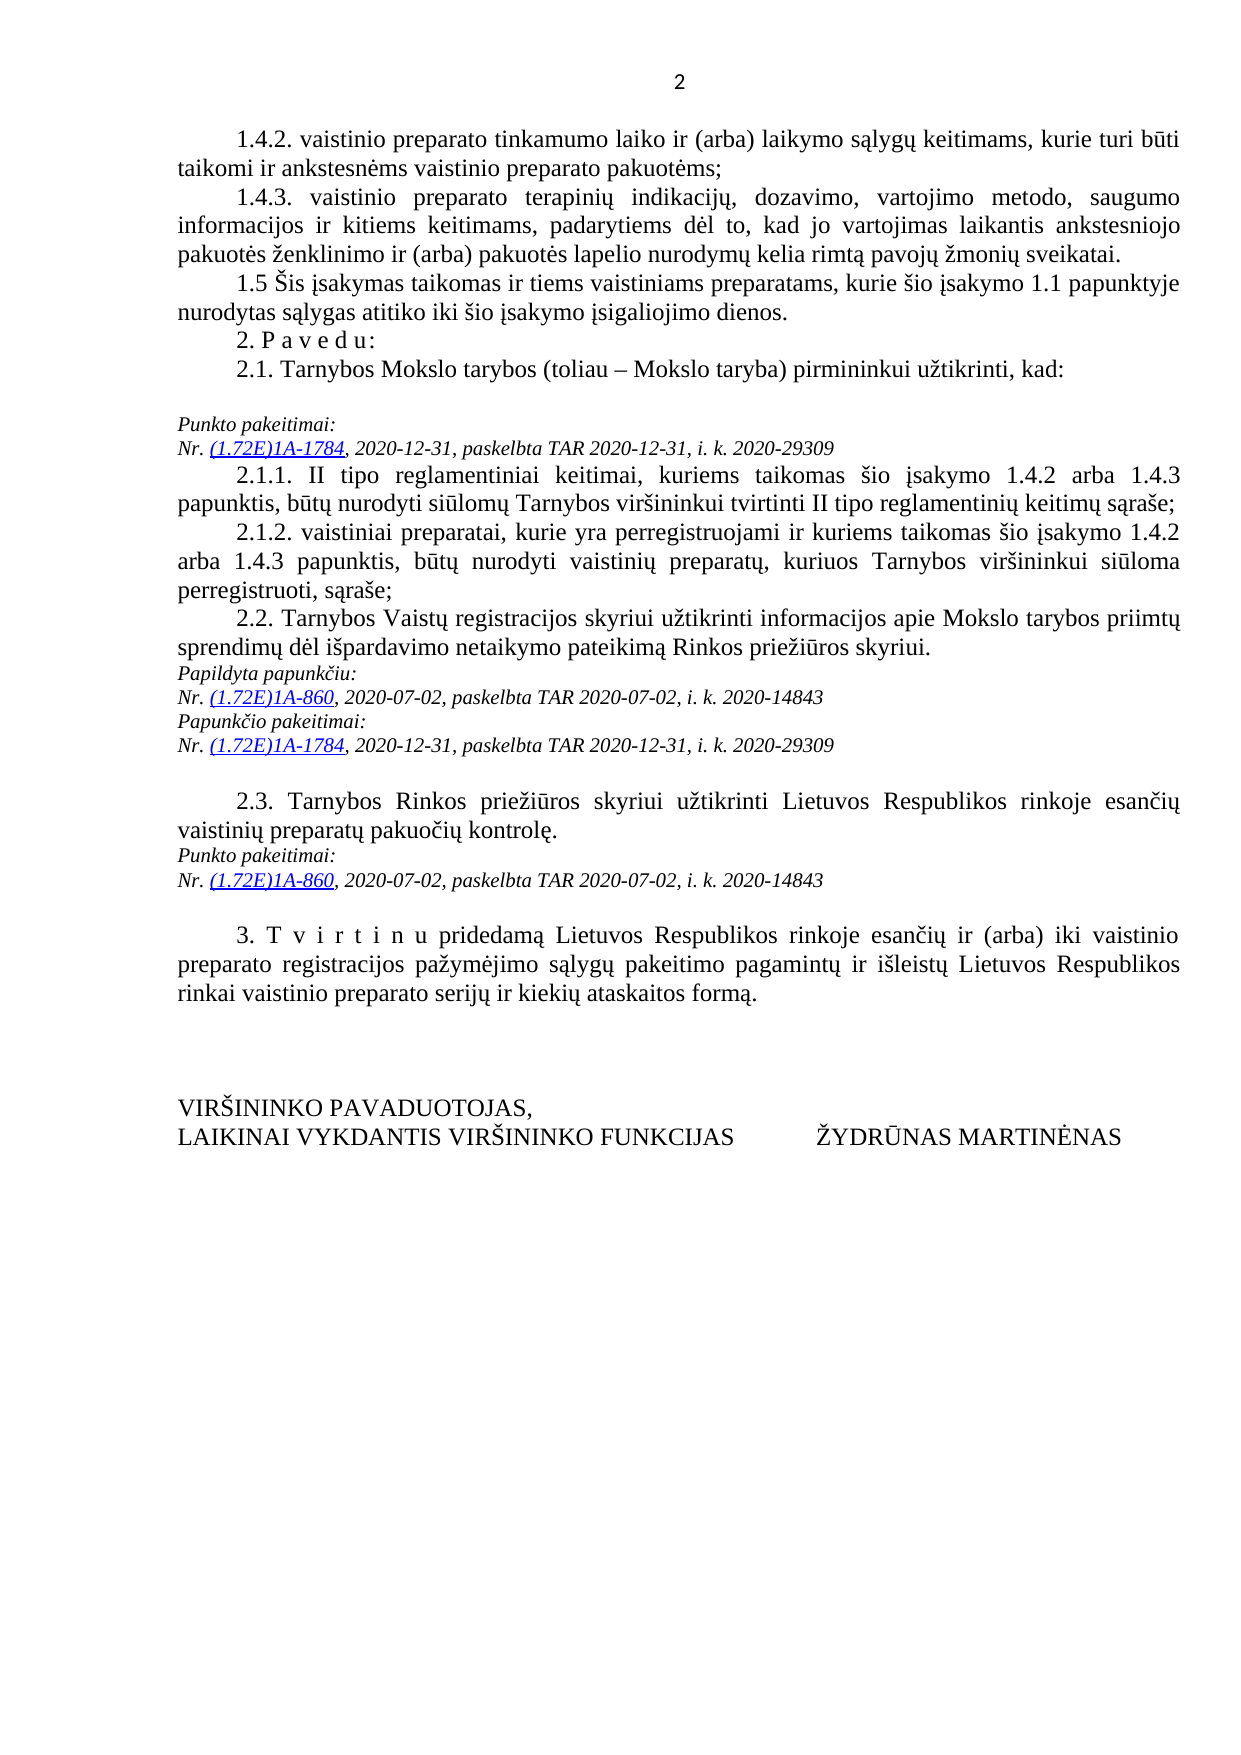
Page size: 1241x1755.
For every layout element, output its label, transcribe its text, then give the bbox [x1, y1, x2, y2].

text Papunkčio pakeitimai: [177, 709, 1181, 733]
text 2. Pavedu: [177, 325, 1181, 354]
text Punkto pakeitimai: [177, 843, 1181, 867]
text 2.1. Tarnybos Mokslo tarybos (toliau – Mokslo taryba) pirmininkui užtikrinti, kad: [177, 354, 1181, 383]
text Nr. (1.72E)1A-1784, 2020-12-31, paskelbta TAR 2020-12-31, i. k. 2020-29309 [177, 436, 1181, 460]
text Punkto pakeitimai: [177, 412, 1181, 436]
text Papildyta papunkčiu: [177, 661, 1181, 685]
text 2.2. Tarnybos Vaistų registracijos skyriui užtikrinti informacijos apie Mokslo tarybos priimtų sprendimų dėl išpardavimo netaikymo pateikimą Rinkos priežiūros skyriui. [177, 603, 1181, 661]
text 1.4.3. vaistinio preparato terapinių indikacijų, dozavimo, vartojimo metodo, saugumo informacijos ir kitiems keitimams, padarytiems dėl to, kad jo vartojimas laikantis ankstesniojo pakuotės ženklinimo ir (arba) pakuotės lapelio nurodymų kelia rimtą pavojų žmonių sveikatai. [177, 182, 1181, 268]
text laikinai vykdantis viršininko funkcijas Žydrūnas Martinėnas [177, 1122, 1181, 1150]
text 3. T v i r t i n u pridedamą Lietuvos Respublikos rinkoje esančių ir (arba) iki vaistinio preparato registracijos pažymėjimo sąlygų pakeitimo pagamintų ir išleistų Lietuvos Respublikos rinkai vaistinio preparato serijų ir kiekių ataskaitos formą. [177, 920, 1181, 1007]
text 1.5 Šis įsakymas taikomas ir tiems vaistiniams preparatams, kurie šio įsakymo 1.1 papunktyje nurodytas sąlygas atitiko iki šio įsakymo įsigaliojimo dienos. [177, 268, 1181, 325]
text 2.3. Tarnybos Rinkos priežiūros skyriui užtikrinti Lietuvos Respublikos rinkoje esančių vaistinių preparatų pakuočių kontrolę. [177, 786, 1181, 843]
text Nr. (1.72E)1A-860, 2020-07-02, paskelbta TAR 2020-07-02, i. k. 2020-14843 [177, 685, 1181, 709]
text 2.1.2. vaistiniai preparatai, kurie yra perregistruojami ir kuriems taikomas šio įsakymo 1.4.2 arba 1.4.3 papunktis, būtų nurodyti vaistinių preparatų, kuriuos Tarnybos viršininkui siūloma perregistruoti, sąraše; [177, 517, 1181, 603]
text 1.4.2. vaistinio preparato tinkamumo laiko ir (arba) laikymo sąlygų keitimams, kurie turi būti taikomi ir ankstesnėms vaistinio preparato pakuotėms; [177, 124, 1181, 182]
text 2.1.1. II tipo reglamentiniai keitimai, kuriems taikomas šio įsakymo 1.4.2 arba 1.4.3 papunktis, būtų nurodyti siūlomų Tarnybos viršininkui tvirtinti II tipo reglamentinių keitimų sąraše; [177, 460, 1181, 517]
text Viršininko pavaduotojas, [177, 1093, 1181, 1122]
text Nr. (1.72E)1A-1784, 2020-12-31, paskelbta TAR 2020-12-31, i. k. 2020-29309 [177, 733, 1181, 757]
text Nr. (1.72E)1A-860, 2020-07-02, paskelbta TAR 2020-07-02, i. k. 2020-14843 [177, 867, 1181, 892]
